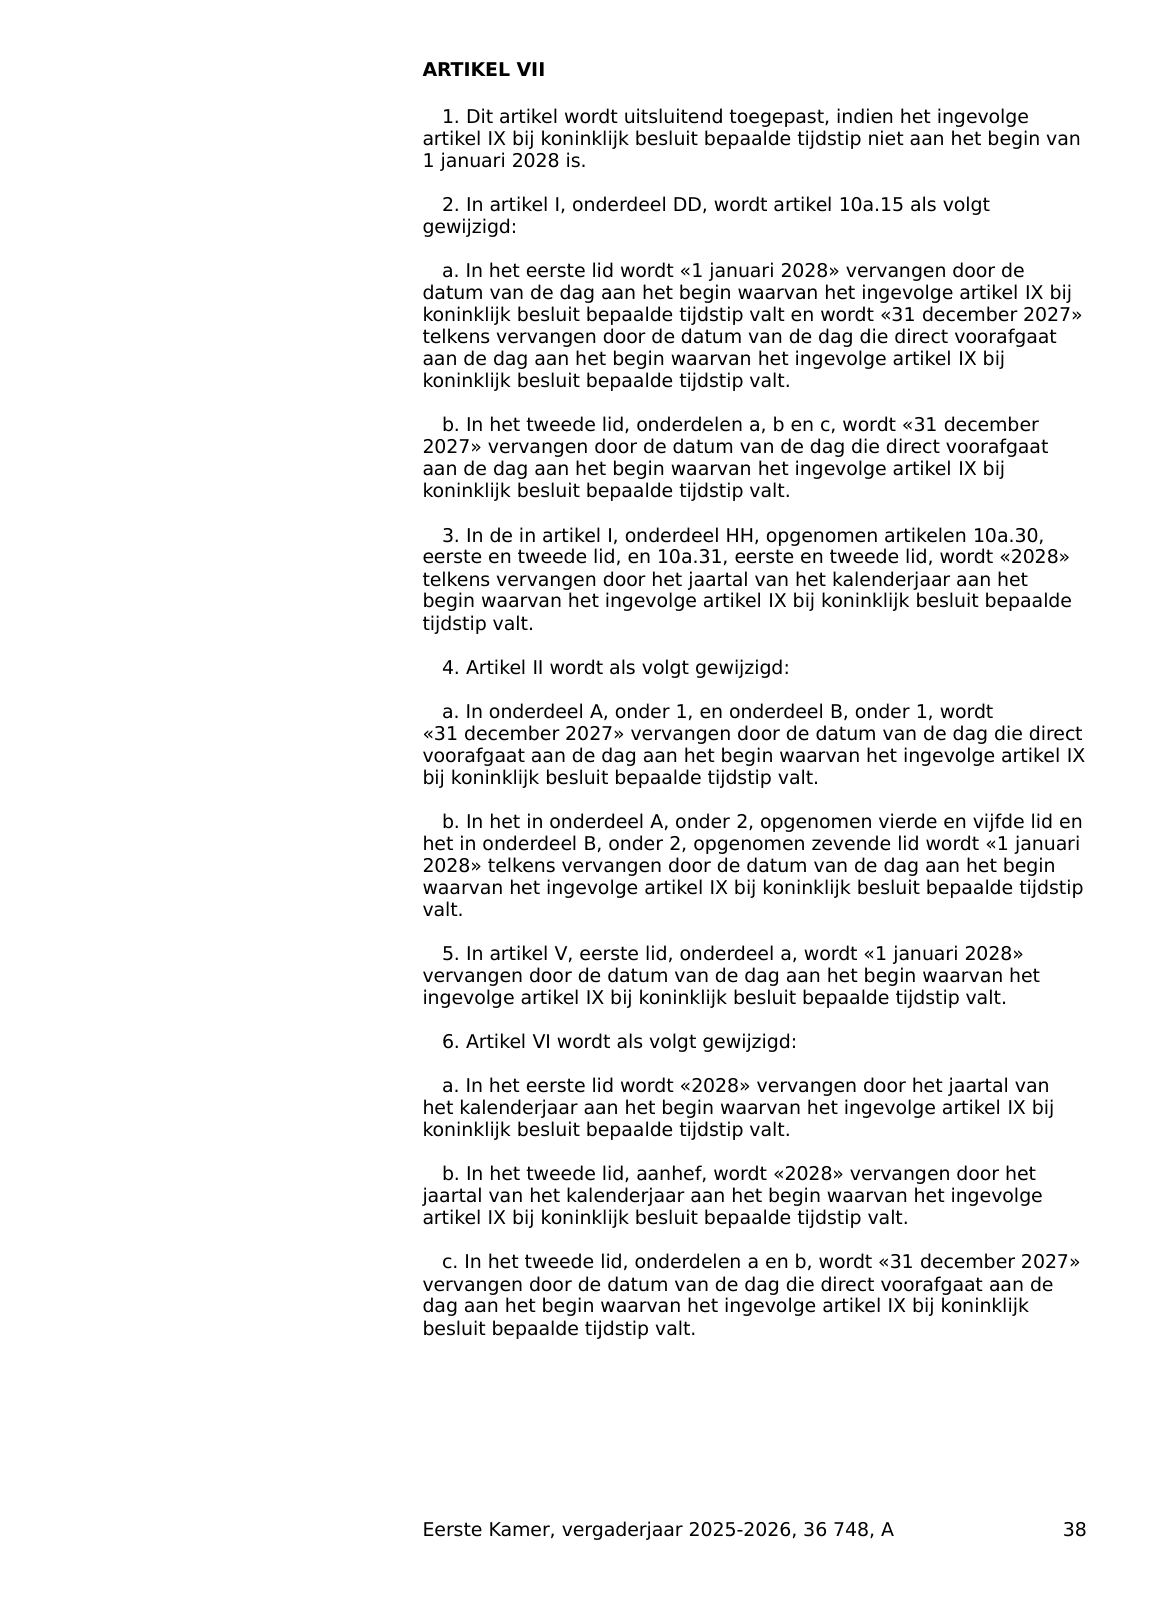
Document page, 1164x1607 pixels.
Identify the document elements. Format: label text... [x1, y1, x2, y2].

text b. In het tweede lid, onderdelen a, b en c, wordt «31 december 2027» vervangen door de datum van de dag die direct voorafgaat aan de dag aan het begin waarvan het ingevolge artikel IX bij koninklijk besluit bepaalde tijdstip valt. [422, 414, 1087, 502]
text 6. Artikel VI wordt als volgt gewijzigd: [422, 1031, 1087, 1053]
text b. In het in onderdeel A, onder 2, opgenomen vierde en vijfde lid en het in onderdeel B, onder 2, opgenomen zevende lid wordt «1 januari 2028» telkens vervangen door de datum van de dag aan het begin waarvan het ingevolge artikel IX bij koninklijk besluit bepaalde tijdstip valt. [422, 811, 1087, 921]
text c. In het tweede lid, onderdelen a en b, wordt «31 december 2027» vervangen door de datum van de dag die direct voorafgaat aan de dag aan het begin waarvan het ingevolge artikel IX bij koninklijk besluit bepaalde tijdstip valt. [422, 1251, 1087, 1339]
subtitle ARTIKEL VII [422, 59, 1087, 81]
text b. In het tweede lid, aanhef, wordt «2028» vervangen door het jaartal van het kalenderjaar aan het begin waarvan het ingevolge artikel IX bij koninklijk besluit bepaalde tijdstip valt. [422, 1163, 1087, 1229]
text 5. In artikel V, eerste lid, onderdeel a, wordt «1 januari 2028» vervangen door de datum van de dag aan het begin waarvan het ingevolge artikel IX bij koninklijk besluit bepaalde tijdstip valt. [422, 943, 1087, 1009]
text 1. Dit artikel wordt uitsluitend toegepast, indien het ingevolge artikel IX bij koninklijk besluit bepaalde tijdstip niet aan het begin van 1 januari 2028 is. [422, 106, 1087, 172]
text a. In het eerste lid wordt «2028» vervangen door het jaartal van het kalenderjaar aan het begin waarvan het ingevolge artikel IX bij koninklijk besluit bepaalde tijdstip valt. [422, 1075, 1087, 1141]
text 2. In artikel I, onderdeel DD, wordt artikel 10a.15 als volgt gewijzigd: [422, 194, 1087, 238]
text 4. Artikel II wordt als volgt gewijzigd: [422, 657, 1087, 678]
text 3. In de in artikel I, onderdeel HH, opgenomen artikelen 10a.30, eerste en tweede lid, en 10a.31, eerste en tweede lid, wordt «2028» telkens vervangen door het jaartal van het kalenderjaar aan het begin waarvan het ingevolge artikel IX bij koninklijk besluit bepaalde tijdstip valt. [422, 524, 1087, 634]
text a. In het eerste lid wordt «1 januari 2028» vervangen door de datum van de dag aan het begin waarvan het ingevolge artikel IX bij koninklijk besluit bepaalde tijdstip valt en wordt «31 december 2027» telkens vervangen door de datum van de dag die direct voorafgaat aan de dag aan het begin waarvan het ingevolge artikel IX bij koninklijk besluit bepaalde tijdstip valt. [422, 260, 1087, 392]
text a. In onderdeel A, onder 1, en onderdeel B, onder 1, wordt «31 december 2027» vervangen door de datum van de dag die direct voorafgaat aan de dag aan het begin waarvan het ingevolge artikel IX bij koninklijk besluit bepaalde tijdstip valt. [422, 701, 1087, 789]
